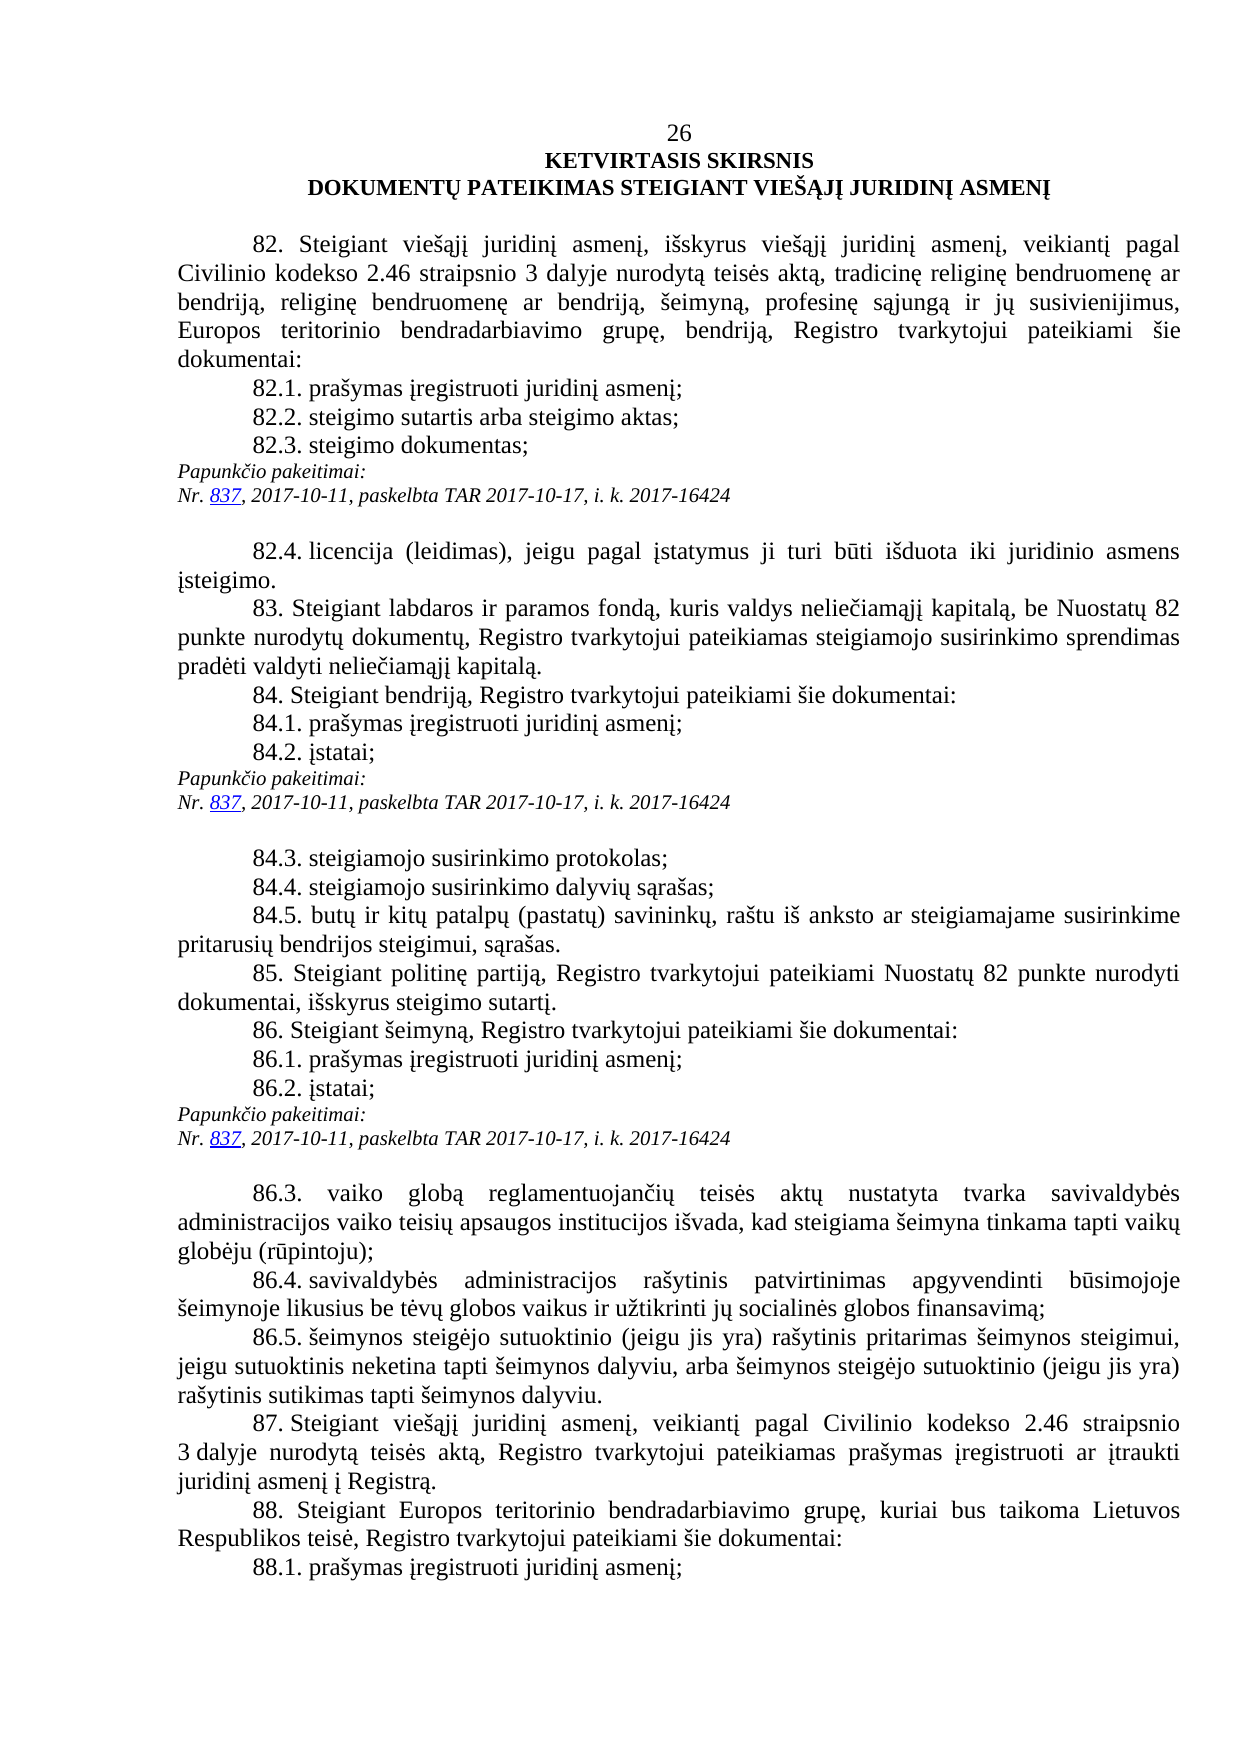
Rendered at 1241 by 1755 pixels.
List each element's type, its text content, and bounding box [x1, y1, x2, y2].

text 88. Steigiant Europos teritorinio bendradarbiavimo grupę, kuriai bus taikoma Lietuvos Respublikos teisė, Registro tvarkytojui pateikiami šie dokumentai: [177, 1495, 1181, 1552]
text 82.4. licencija (leidimas), jeigu pagal įstatymus ji turi būti išduota iki juridinio asmens įsteigimo. [177, 536, 1181, 593]
text 84.4. steigiamojo susirinkimo dalyvių sąrašas; [177, 872, 1181, 900]
text Papunkčio pakeitimai: [177, 459, 1181, 483]
text 84.5. butų ir kitų patalpų (pastatų) savininkų, raštu iš anksto ar steigiamajame susirinkime pritarusių bendrijos steigimui, sąrašas. [177, 900, 1181, 958]
text 86.2. įstatai; [177, 1073, 1181, 1102]
text 86.1. prašymas įregistruoti juridinį asmenį; [177, 1044, 1181, 1073]
text 84.2. įstatai; [177, 737, 1181, 766]
text 82.2. steigimo sutartis arba steigimo aktas; [177, 402, 1181, 430]
text 86.4. savivaldybės administracijos rašytinis patvirtinimas apgyvendinti būsimojoje šeimynoje likusius be tėvų globos vaikus ir užtikrinti jų socialinės globos finansavimą; [177, 1265, 1181, 1322]
text 84. Steigiant bendriją, Registro tvarkytojui pateikiami šie dokumentai: [177, 680, 1181, 708]
text 86.3. vaiko globą reglamentuojančių teisės aktų nustatyta tvarka savivaldybės administracijos vaiko teisių apsaugos institucijos išvada, kad steigiama šeimyna tinkama tapti vaikų globėju (rūpintoju); [177, 1178, 1181, 1265]
text 87. Steigiant viešąjį juridinį asmenį, veikiantį pagal Civilinio kodekso 2.46 straipsnio 3 dalyje nurodytą teisės aktą, Registro tvarkytojui pateikiamas prašymas įregistruoti ar įtraukti juridinį asmenį į Registrą. [177, 1408, 1181, 1495]
text 85. Steigiant politinę partiją, Registro tvarkytojui pateikiami Nuostatų 82 punkte nurodyti dokumentai, išskyrus steigimo sutartį. [177, 958, 1181, 1015]
text 86.5. šeimynos steigėjo sutuoktinio (jeigu jis yra) rašytinis pritarimas šeimynos steigimui, jeigu sutuoktinis neketina tapti šeimynos dalyviu, arba šeimynos steigėjo sutuoktinio (jeigu jis yra) rašytinis sutikimas tapti šeimynos dalyviu. [177, 1322, 1181, 1408]
text DOKUMENTŲ PATEIKIMAS STEIGIANT VIEŠĄJĮ JURIDINĮ ASMENĮ [177, 174, 1181, 200]
text Nr. 837, 2017-10-11, paskelbta TAR 2017-10-17, i. k. 2017-16424 [177, 790, 1181, 814]
text 84.1. prašymas įregistruoti juridinį asmenį; [177, 708, 1181, 737]
text 82.1. prašymas įregistruoti juridinį asmenį; [177, 373, 1181, 402]
text Nr. 837, 2017-10-11, paskelbta TAR 2017-10-17, i. k. 2017-16424 [177, 1126, 1181, 1150]
text Papunkčio pakeitimai: [177, 766, 1181, 790]
text 82. Steigiant viešąjį juridinį asmenį, išskyrus viešąjį juridinį asmenį, veikiantį pagal Civilinio kodekso 2.46 straipsnio 3 dalyje nurodytą teisės aktą, tradicinę religinę bendruomenę ar bendriją, religinę bendruomenę ar bendriją, šeimyną, profesinę sąjungą ir jų susivienijimus, Europos teritorinio bendradarbiavimo grupę, bendriją, Registro tvarkytojui pateikiami šie dokumentai: [177, 229, 1181, 373]
text Papunkčio pakeitimai: [177, 1102, 1181, 1126]
text 84.3. steigiamojo susirinkimo protokolas; [177, 843, 1181, 872]
text KETVIRTASIS SKIRSNIS [177, 148, 1181, 174]
text 88.1. prašymas įregistruoti juridinį asmenį; [177, 1552, 1181, 1581]
text 86. Steigiant šeimyną, Registro tvarkytojui pateikiami šie dokumentai: [177, 1015, 1181, 1044]
text 83. Steigiant labdaros ir paramos fondą, kuris valdys neliečiamąjį kapitalą, be Nuostatų 82 punkte nurodytų dokumentų, Registro tvarkytojui pateikiamas steigiamojo susirinkimo sprendimas pradėti valdyti neliečiamąjį kapitalą. [177, 593, 1181, 680]
text Nr. 837, 2017-10-11, paskelbta TAR 2017-10-17, i. k. 2017-16424 [177, 483, 1181, 507]
text 82.3. steigimo dokumentas; [177, 430, 1181, 459]
